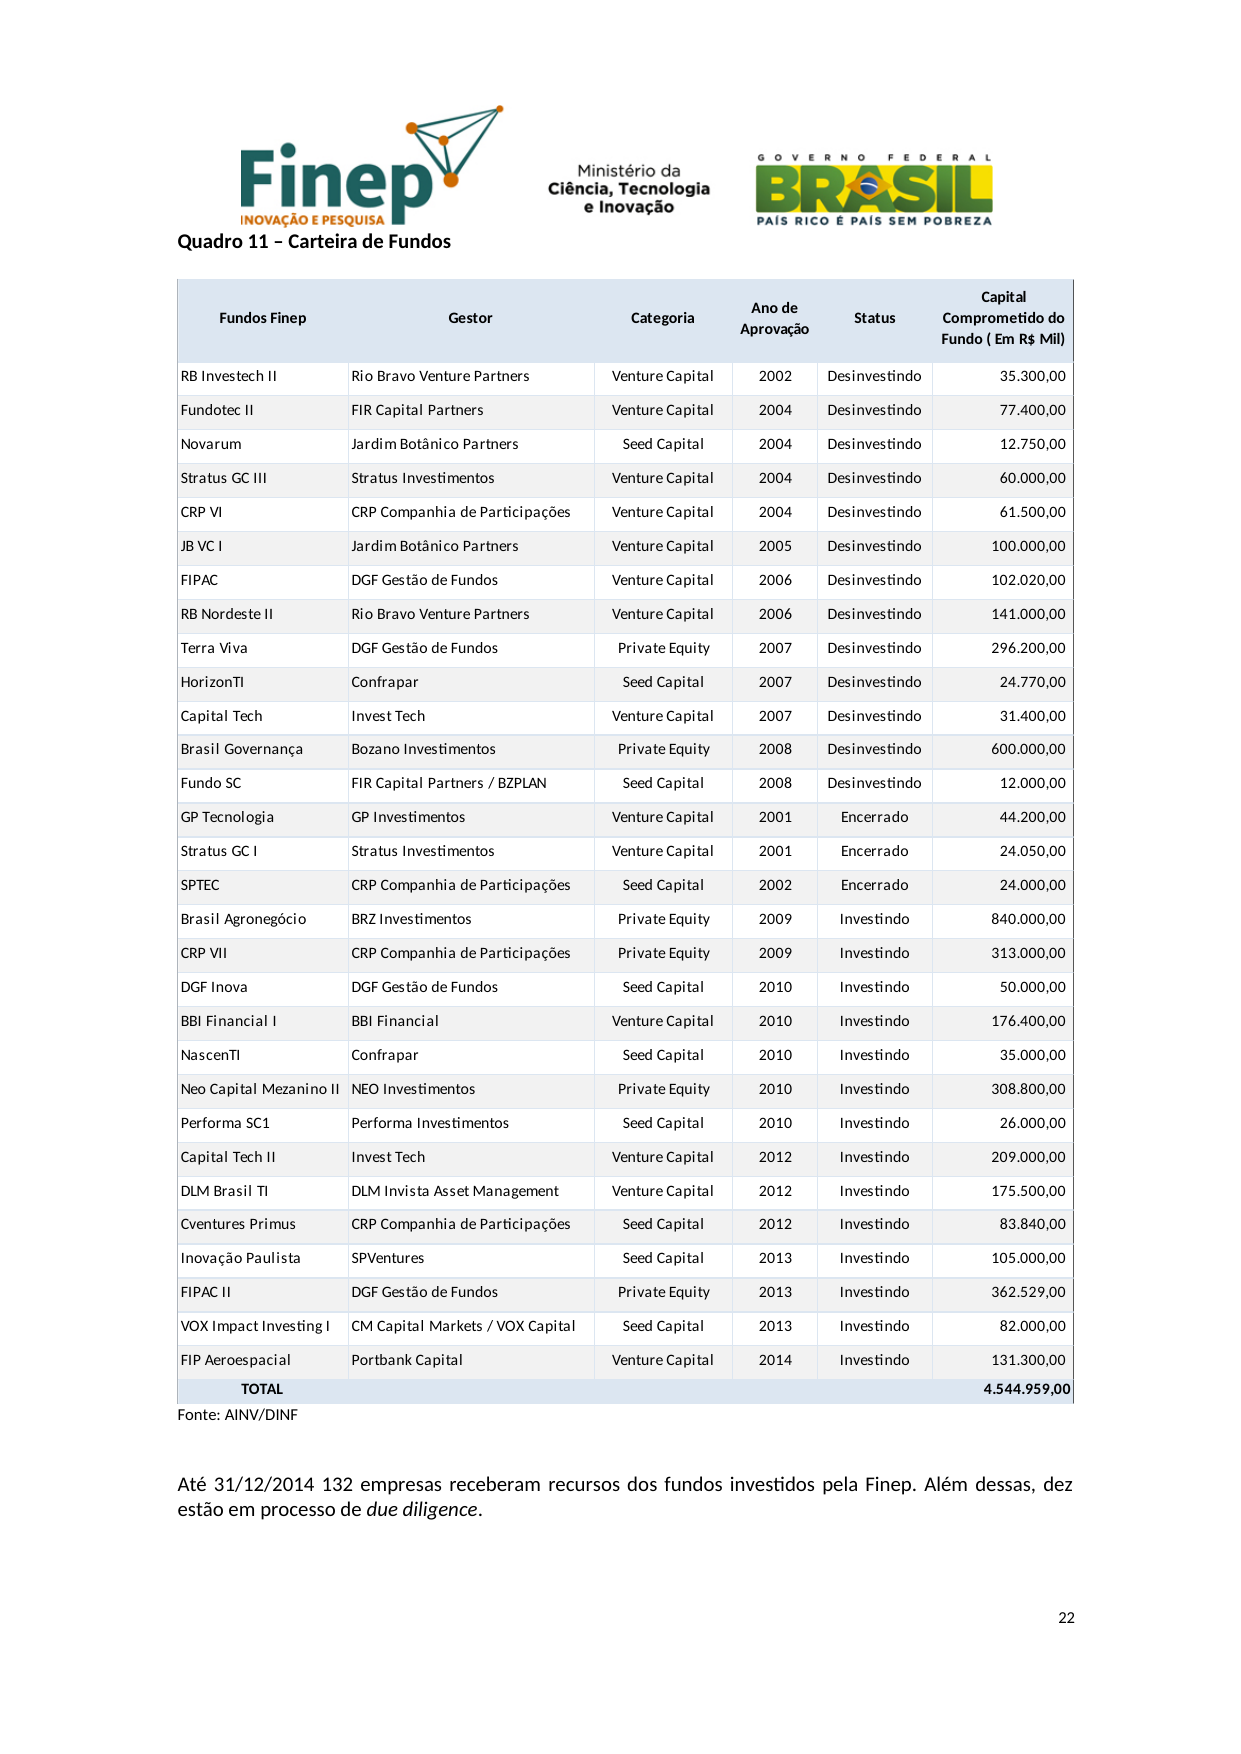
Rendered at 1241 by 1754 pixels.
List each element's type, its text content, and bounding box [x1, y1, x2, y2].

text Quadro 11 – Carteira de Fundos [177, 228, 1075, 254]
text Fonte: AINV/DINF [177, 1404, 1075, 1425]
text Até 31/12/2014 132 empresas receberam recursos dos fundos investidos pela Finep. Além dessas, dez estão em processo de due diligence. [177, 1471, 1075, 1522]
